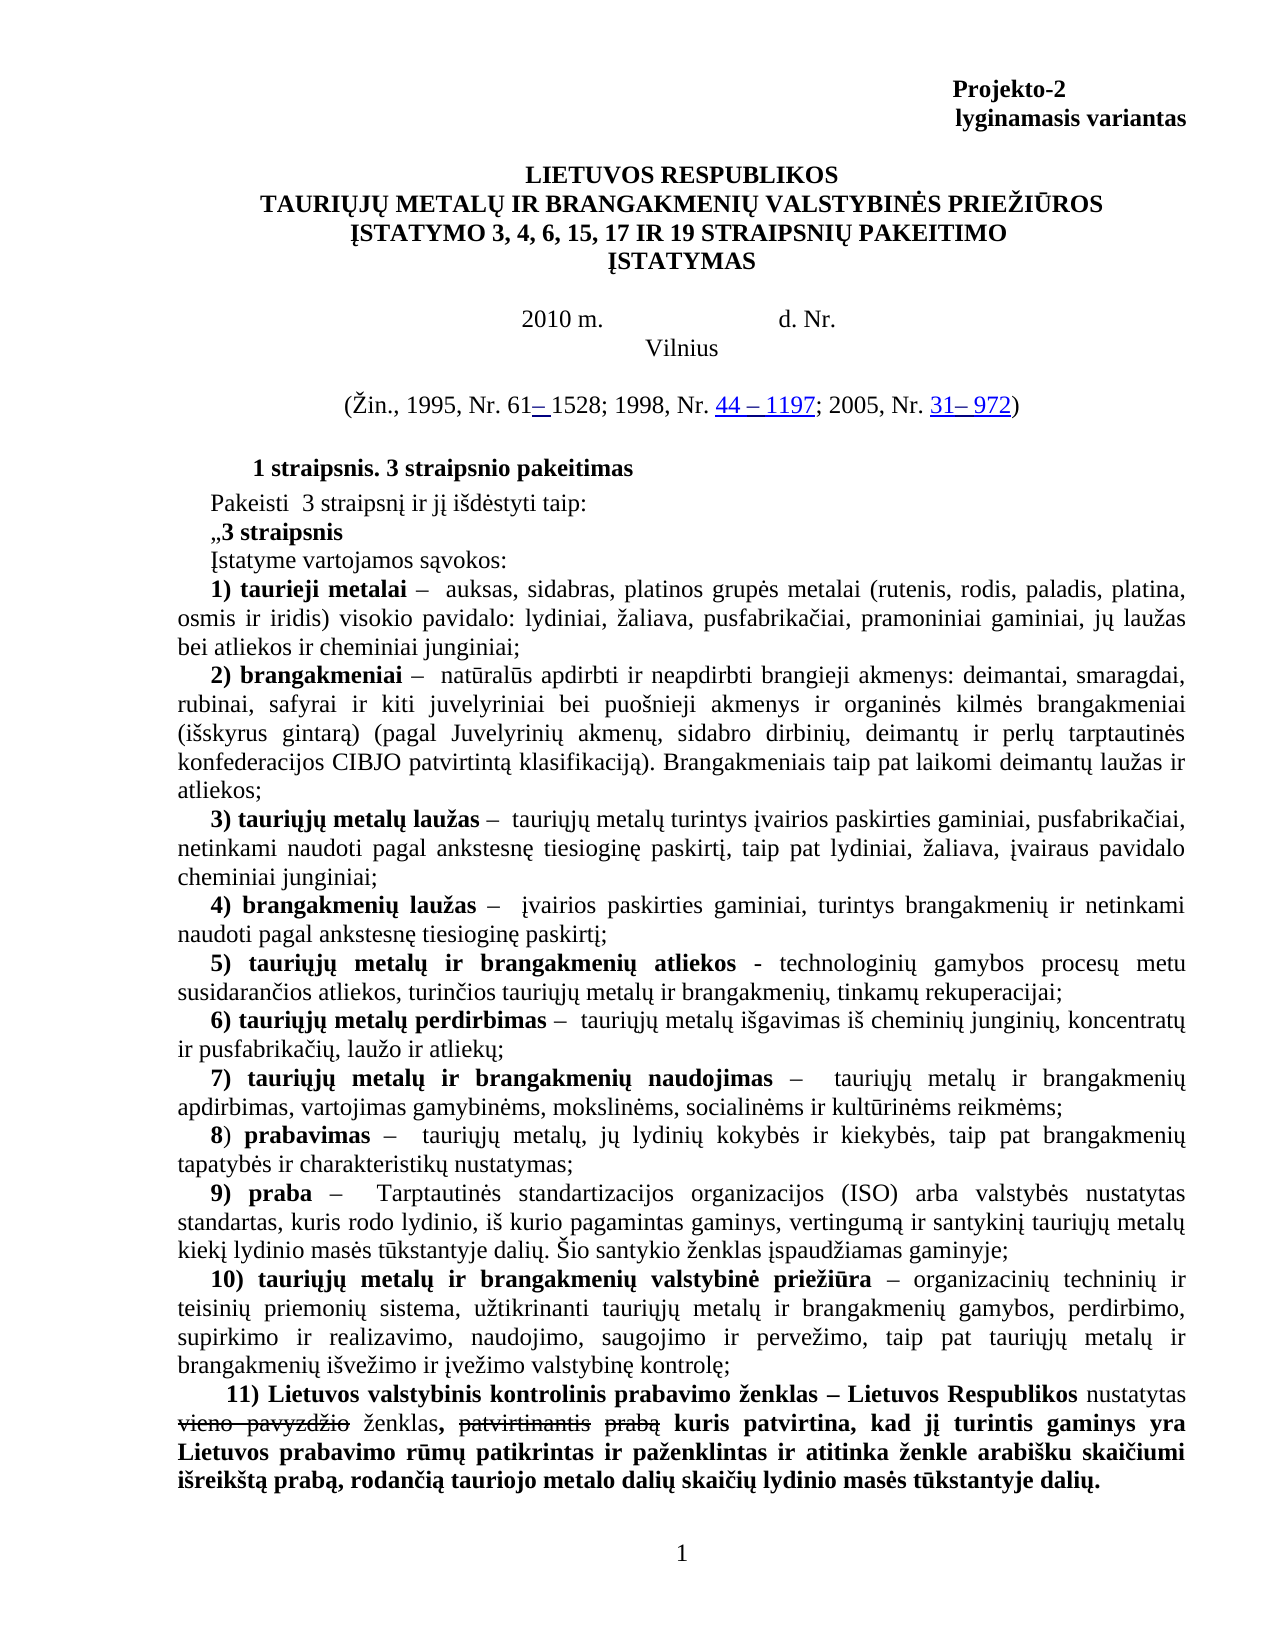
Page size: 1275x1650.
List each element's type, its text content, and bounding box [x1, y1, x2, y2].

text Pakeisti 3 straipsnį ir jį išdėstyti taip: [177, 488, 1186, 517]
text „3 straipsnis [177, 517, 1186, 545]
text (Žin., 1995, Nr. 61– 1528; 1998, Nr. 44 – 1197; 2005, Nr. 31– 972) [177, 390, 1186, 419]
text 1 straipsnis. 3 straipsnio pakeitimas [177, 453, 1186, 482]
text 7) tauriųjų metalų ir brangakmenių naudojimas – tauriųjų metalų ir brangakmenių apdirbimas, vartojimas gamybinėms, mokslinėms, socialinėms ir kultūrinėms reikmėms; [177, 1063, 1186, 1120]
text LIETUVOS RESPUBLIKOS [177, 160, 1186, 189]
text 2) brangakmeniai – natūralūs apdirbti ir neapdirbti brangieji akmenys: deimantai, smaragdai, rubinai, safyrai ir kiti juvelyriniai bei puošnieji akmenys ir organinės kilmės brangakmeniai (išskyrus gintarą) (pagal Juvelyrinių akmenų, sidabro dirbinių, deimantų ir perlų tarptautinės konfederacijos CIBJO patvirtintą klasifikaciją). Brangakmeniais taip pat laikomi deimantų laužas ir atliekos; [177, 660, 1186, 804]
text ĮSTATYMO 3, 4, 6, 15, 17 IR 19 STRAIPSNIŲ PAKEITIMO [177, 218, 1186, 246]
text TAURIŲJŲ METALŲ IR BRANGAKMENIŲ VALSTYBINĖS PRIEŽIŪROS [177, 189, 1186, 218]
text 11) Lietuvos valstybinis kontrolinis prabavimo ženklas – Lietuvos Respublikos nustatytas vieno pavyzdžio ženklas, patvirtinantis prabą kuris patvirtina, kad jį turintis gaminys yra Lietuvos prabavimo rūmų patikrintas ir paženklintas ir atitinka ženkle arabišku skaičiumi išreikštą prabą, rodančią tauriojo metalo dalių skaičių lydinio masės tūkstantyje dalių. [177, 1379, 1186, 1494]
text 3) tauriųjų metalų laužas – tauriųjų metalų turintys įvairios paskirties gaminiai, pusfabrikačiai, netinkami naudoti pagal ankstesnę tiesioginę paskirtį, taip pat lydiniai, žaliava, įvairaus pavidalo cheminiai junginiai; [177, 804, 1186, 890]
text Projekto-2 [852, 74, 1186, 103]
text 1) taurieji metalai – auksas, sidabras, platinos grupės metalai (rutenis, rodis, paladis, platina, osmis ir iridis) visokio pavidalo: lydiniai, žaliava, pusfabrikačiai, pramoniniai gaminiai, jų laužas bei atliekos ir cheminiai junginiai; [177, 574, 1186, 660]
text ĮSTATYMAS [177, 246, 1186, 275]
text lyginamasis variantas [177, 103, 1186, 160]
text Įstatyme vartojamos sąvokos: [177, 545, 1186, 574]
text 8) prabavimas – tauriųjų metalų, jų lydinių kokybės ir kiekybės, taip pat brangakmenių tapatybės ir charakteristikų nustatymas; [177, 1120, 1186, 1178]
text 6) tauriųjų metalų perdirbimas – tauriųjų metalų išgavimas iš cheminių junginių, koncentratų ir pusfabrikačių, laužo ir atliekų; [177, 1005, 1186, 1063]
text 2010 m. d. Nr. [177, 304, 1186, 333]
text 5) tauriųjų metalų ir brangakmenių atliekos - technologinių gamybos procesų metu susidarančios atliekos, turinčios tauriųjų metalų ir brangakmenių, tinkamų rekuperacijai; [177, 948, 1186, 1005]
text 9) praba – Tarptautinės standartizacijos organizacijos (ISO) arba valstybės nustatytas standartas, kuris rodo lydinio, iš kurio pagamintas gaminys, vertingumą ir santykinį tauriųjų metalų kiekį lydinio masės tūkstantyje dalių. Šio santykio ženklas įspaudžiamas gaminyje; [177, 1178, 1186, 1264]
text 10) tauriųjų metalų ir brangakmenių valstybinė priežiūra – organizacinių techninių ir teisinių priemonių sistema, užtikrinanti tauriųjų metalų ir brangakmenių gamybos, perdirbimo, supirkimo ir realizavimo, naudojimo, saugojimo ir pervežimo, taip pat tauriųjų metalų ir brangakmenių išvežimo ir įvežimo valstybinę kontrolę; [177, 1264, 1186, 1379]
text 4) brangakmenių laužas – įvairios paskirties gaminiai, turintys brangakmenių ir netinkami naudoti pagal ankstesnę tiesioginę paskirtį; [177, 890, 1186, 948]
text Vilnius [177, 333, 1186, 361]
